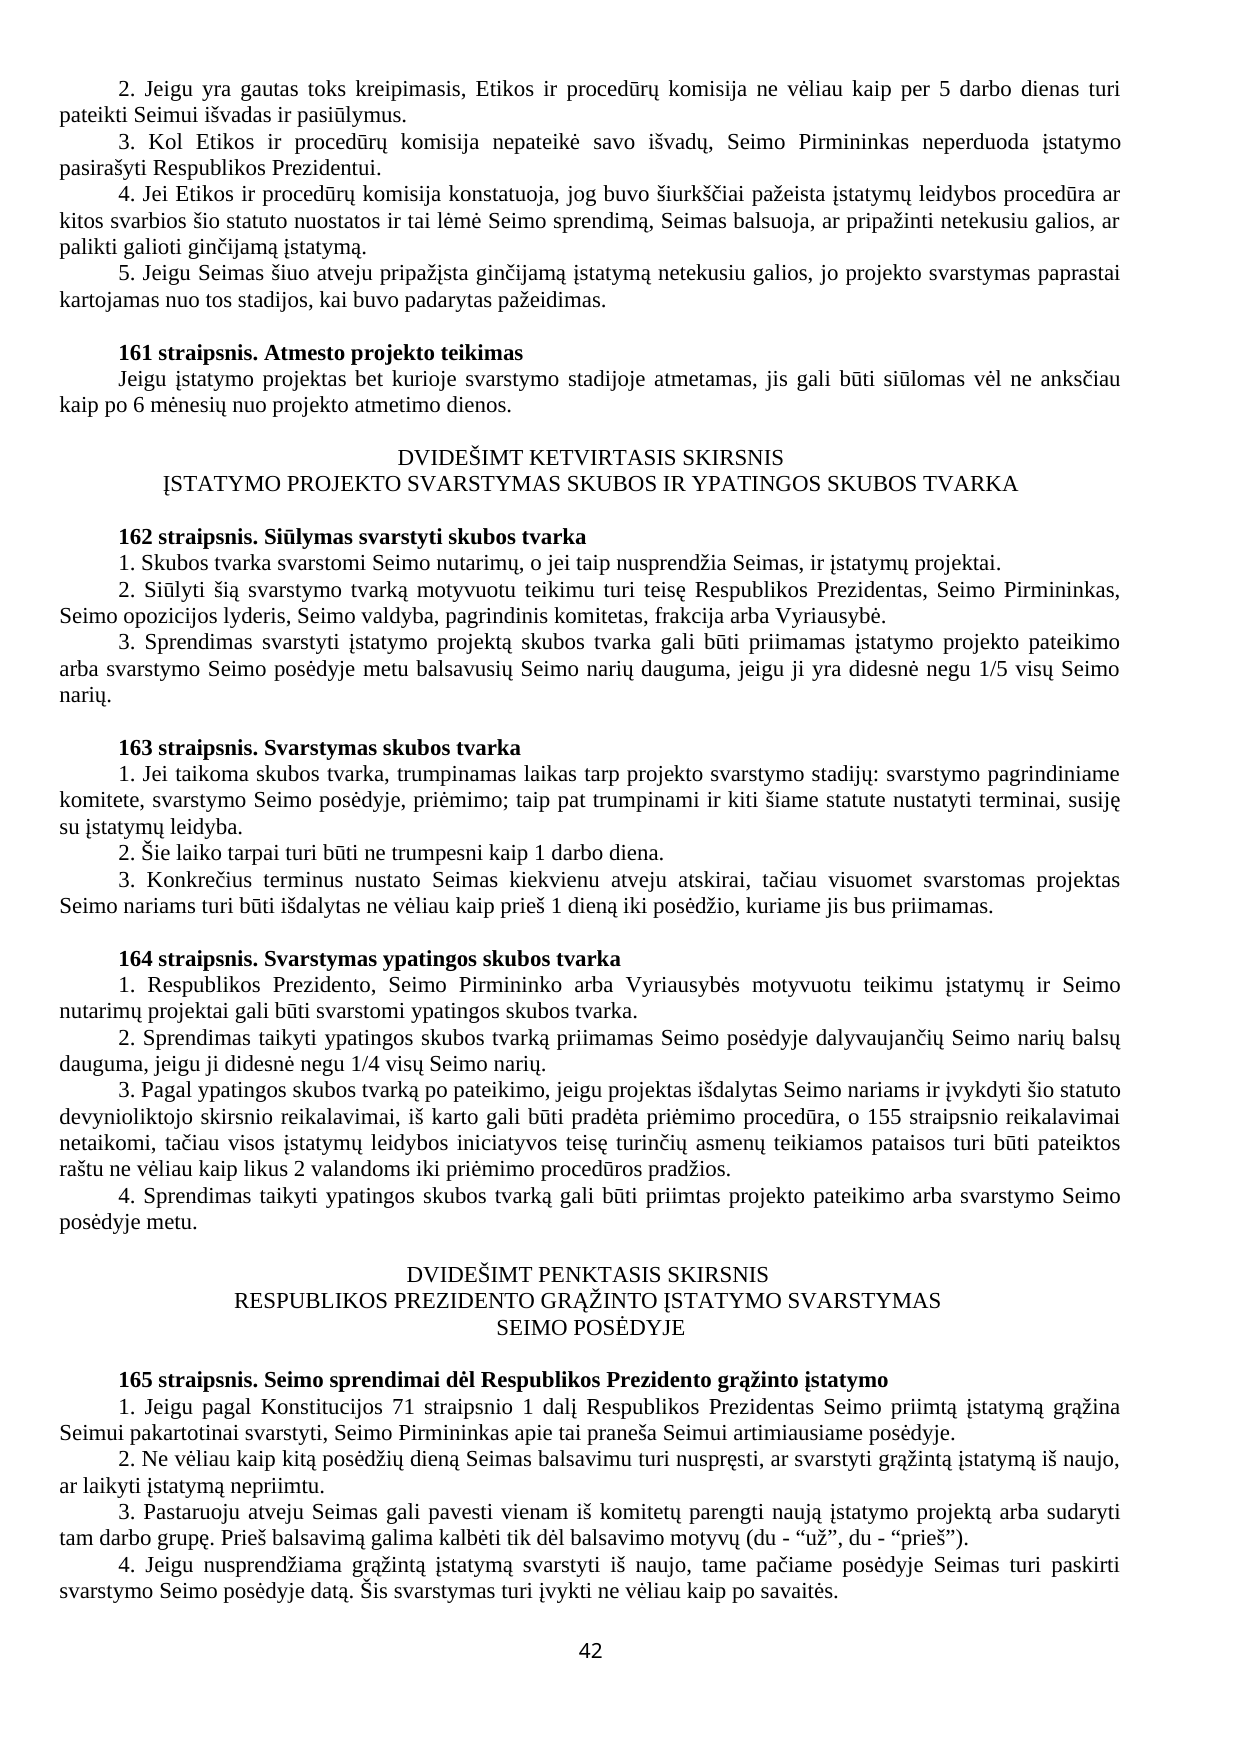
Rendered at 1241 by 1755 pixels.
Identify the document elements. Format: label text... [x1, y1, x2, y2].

text 5. Jeigu Seimas šiuo atveju pripažįsta ginčijamą įstatymą netekusiu galios, jo projekto svarstymas paprastai kartojamas nuo tos stadijos, kai buvo padarytas pažeidimas. [59, 259, 1122, 312]
text RESPUBLIKOS PREZIDENTO GRĄŽINTO ĮSTATYMO SVARSTYMAS [59, 1287, 1122, 1314]
text 2. Sprendimas taikyti ypatingos skubos tvarką priimamas Seimo posėdyje dalyvaujančių Seimo narių balsų dauguma, jeigu ji didesnė negu 1/4 visų Seimo narių. [59, 1024, 1122, 1076]
text 4. Sprendimas taikyti ypatingos skubos tvarką gali būti priimtas projekto pateikimo arba svarstymo Seimo posėdyje metu. [59, 1182, 1122, 1234]
text 3. Sprendimas svarstyti įstatymo projektą skubos tvarka gali būti priimamas įstatymo projekto pateikimo arba svarstymo Seimo posėdyje metu balsavusių Seimo narių dauguma, jeigu ji yra didesnė negu 1/5 visų Seimo narių. [59, 628, 1122, 707]
text 164 straipsnis. Svarstymas ypatingos skubos tvarka [59, 945, 1122, 971]
text 161 straipsnis. Atmesto projekto teikimas [59, 338, 1122, 365]
text 165 straipsnis. Seimo sprendimai dėl Respublikos Prezidento grąžinto įstatymo [59, 1366, 1122, 1393]
text ĮSTATYMO PROJEKTO SVARSTYMAS SKUBOS IR YPATINGOS SKUBOS TVARKA [59, 470, 1122, 497]
text 163 straipsnis. Svarstymas skubos tvarka [59, 734, 1122, 760]
text 3. Konkrečius terminus nustato Seimas kiekvienu atveju atskirai, tačiau visuomet svarstomas projektas Seimo nariams turi būti išdalytas ne vėliau kaip prieš 1 dieną iki posėdžio, kuriame jis bus priimamas. [59, 866, 1122, 918]
text DVIDEŠIMT KETVIRTASIS SKIRSNIS [59, 444, 1122, 470]
text 2. Šie laiko tarpai turi būti ne trumpesni kaip 1 darbo diena. [59, 839, 1122, 866]
text 3. Pagal ypatingos skubos tvarką po pateikimo, jeigu projektas išdalytas Seimo nariams ir įvykdyti šio statuto devynioliktojo skirsnio reikalavimai, iš karto gali būti pradėta priėmimo procedūra, o 155 straipsnio reikalavimai netaikomi, tačiau visos įstatymų leidybos iniciatyvos teisę turinčių asmenų teikiamos pataisos turi būti pateiktos raštu ne vėliau kaip likus 2 valandoms iki priėmimo procedūros pradžios. [59, 1076, 1122, 1182]
text 3. Pastaruoju atveju Seimas gali pavesti vienam iš komitetų parengti naują įstatymo projektą arba sudaryti tam darbo grupę. Prieš balsavimą galima kalbėti tik dėl balsavimo motyvų (du - “už”, du - “prieš”). [59, 1498, 1122, 1551]
text Jeigu įstatymo projektas bet kurioje svarstymo stadijoje atmetamas, jis gali būti siūlomas vėl ne anksčiau kaip po 6 mėnesių nuo projekto atmetimo dienos. [59, 365, 1122, 418]
text 1. Skubos tvarka svarstomi Seimo nutarimų, o jei taip nusprendžia Seimas, ir įstatymų projektai. [59, 549, 1122, 576]
text 4. Jeigu nusprendžiama grąžintą įstatymą svarstyti iš naujo, tame pačiame posėdyje Seimas turi paskirti svarstymo Seimo posėdyje datą. Šis svarstymas turi įvykti ne vėliau kaip po savaitės. [59, 1551, 1122, 1603]
text 2. Ne vėliau kaip kitą posėdžių dieną Seimas balsavimu turi nuspręsti, ar svarstyti grąžintą įstatymą iš naujo, ar laikyti įstatymą nepriimtu. [59, 1445, 1122, 1498]
text 1. Jeigu pagal Konstitucijos 71 straipsnio 1 dalį Respublikos Prezidentas Seimo priimtą įstatymą grąžina Seimui pakartotinai svarstyti, Seimo Pirmininkas apie tai praneša Seimui artimiausiame posėdyje. [59, 1393, 1122, 1445]
text 3. Kol Etikos ir procedūrų komisija nepateikė savo išvadų, Seimo Pirmininkas neperduoda įstatymo pasirašyti Respublikos Prezidentui. [59, 128, 1122, 180]
text 2. Jeigu yra gautas toks kreipimasis, Etikos ir procedūrų komisija ne vėliau kaip per 5 darbo dienas turi pateikti Seimui išvadas ir pasiūlymus. [59, 75, 1122, 128]
text 1. Jei taikoma skubos tvarka, trumpinamas laikas tarp projekto svarstymo stadijų: svarstymo pagrindiniame komitete, svarstymo Seimo posėdyje, priėmimo; taip pat trumpinami ir kiti šiame statute nustatyti terminai, susiję su įstatymų leidyba. [59, 760, 1122, 839]
text DVIDEŠIMT PENKTASIS SKIRSNIS [59, 1261, 1122, 1287]
text 2. Siūlyti šią svarstymo tvarką motyvuotu teikimu turi teisę Respublikos Prezidentas, Seimo Pirmininkas, Seimo opozicijos lyderis, Seimo valdyba, pagrindinis komitetas, frakcija arba Vyriausybė. [59, 576, 1122, 628]
text SEIMO POSĖDYJE [59, 1314, 1122, 1340]
text 4. Jei Etikos ir procedūrų komisija konstatuoja, jog buvo šiurkščiai pažeista įstatymų leidybos procedūra ar kitos svarbios šio statuto nuostatos ir tai lėmė Seimo sprendimą, Seimas balsuoja, ar pripažinti netekusiu galios, ar palikti galioti ginčijamą įstatymą. [59, 180, 1122, 259]
text 162 straipsnis. Siūlymas svarstyti skubos tvarka [59, 523, 1122, 549]
text 1. Respublikos Prezidento, Seimo Pirmininko arba Vyriausybės motyvuotu teikimu įstatymų ir Seimo nutarimų projektai gali būti svarstomi ypatingos skubos tvarka. [59, 971, 1122, 1024]
